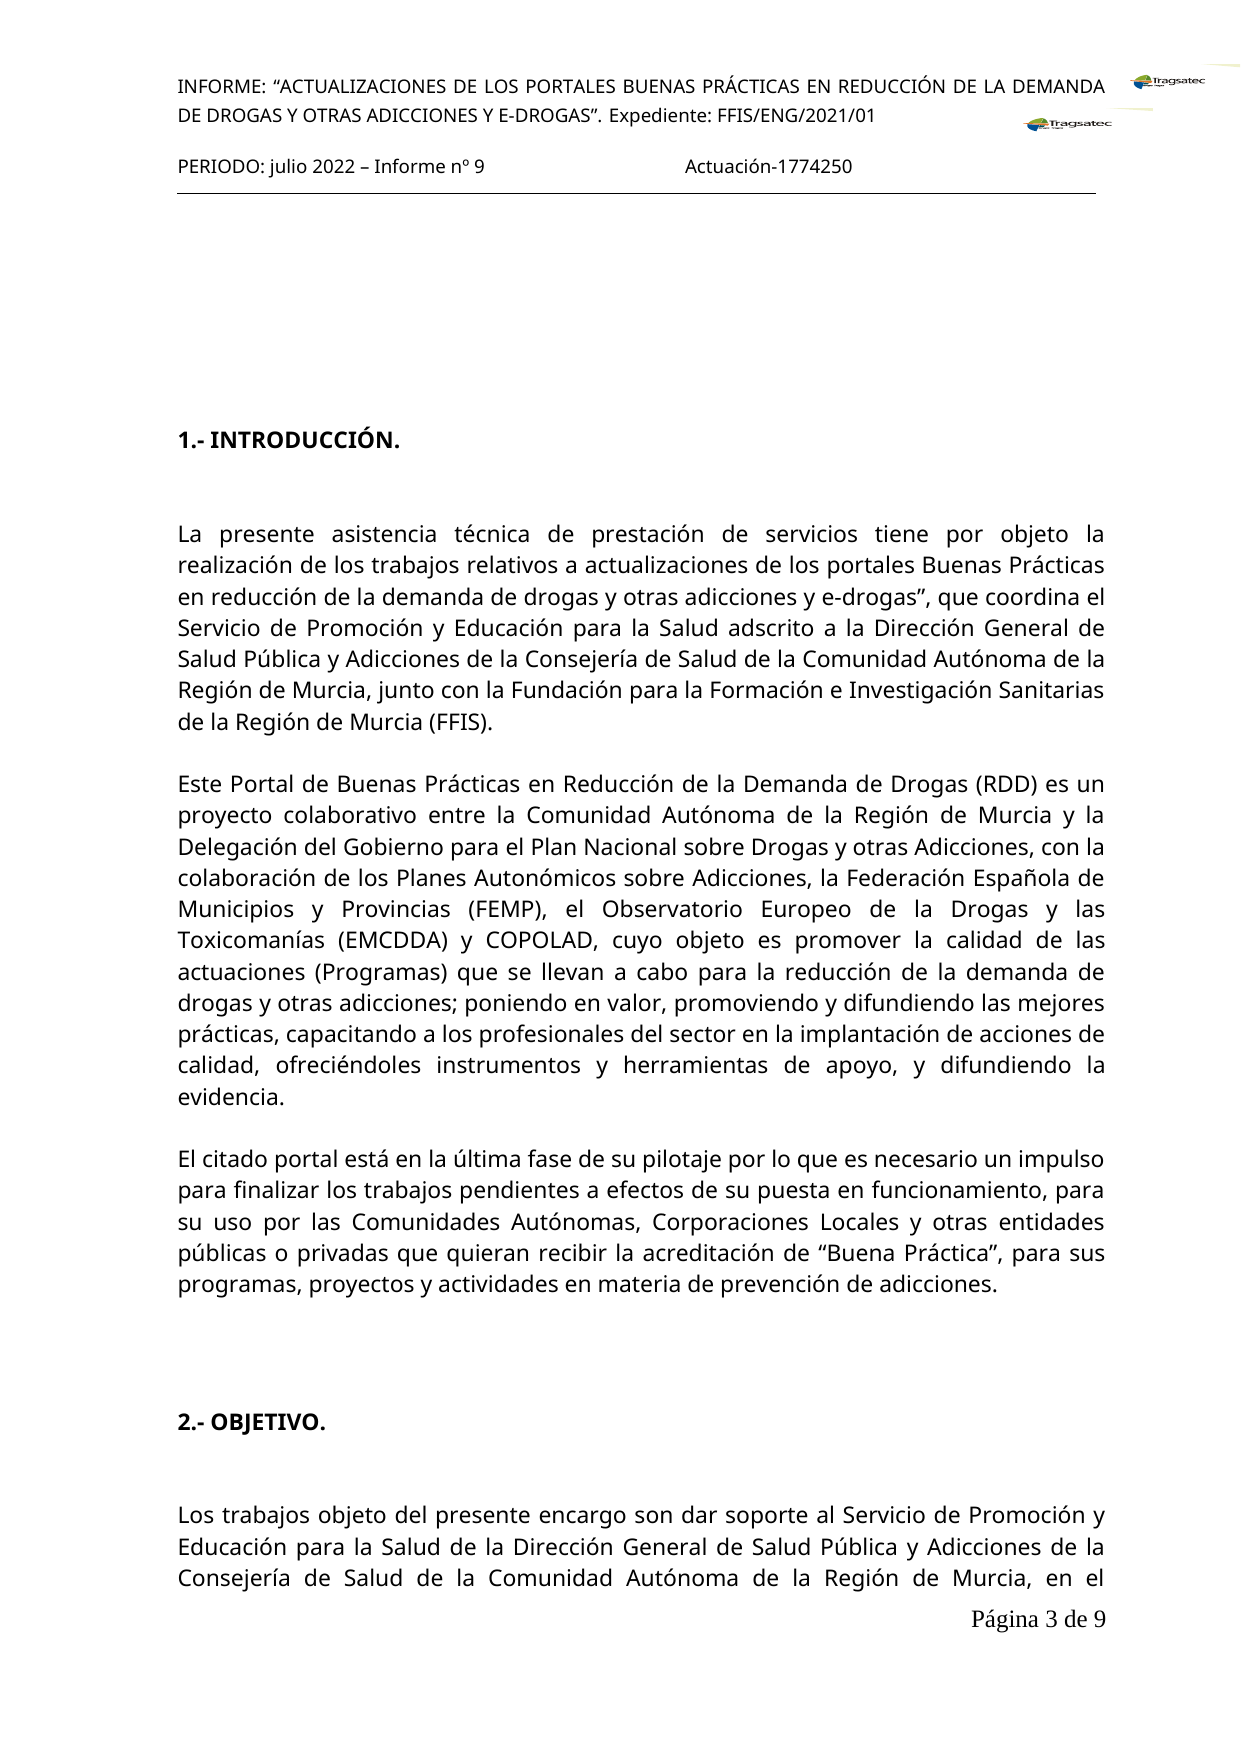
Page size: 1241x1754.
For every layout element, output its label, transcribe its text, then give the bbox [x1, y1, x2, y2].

text 2.- OBJETIVO. [177, 1405, 1106, 1437]
text La presente asistencia técnica de prestación de servicios tiene por objeto la realización de los trabajos relativos a actualizaciones de los portales Buenas Prácticas en reducción de la demanda de drogas y otras adicciones y e-drogas”, que coordina el Servicio de Promoción y Educación para la Salud adscrito a la Dirección General de Salud Pública y Adicciones de la Consejería de Salud de la Comunidad Autónoma de la Región de Murcia, junto con la Fundación para la Formación e Investigación Sanitarias de la Región de Murcia (FFIS). [177, 518, 1106, 737]
text Los trabajos objeto del presente encargo son dar soporte al Servicio de Promoción y Educación para la Salud de la Dirección General de Salud Pública y Adicciones de la Consejería de Salud de la Comunidad Autónoma de la Región de Murcia, en el [177, 1499, 1106, 1593]
text Este Portal de Buenas Prácticas en Reducción de la Demanda de Drogas (RDD) es un proyecto colaborativo entre la Comunidad Autónoma de la Región de Murcia y la Delegación del Gobierno para el Plan Nacional sobre Drogas y otras Adicciones, con la colaboración de los Planes Autonómicos sobre Adicciones, la Federación Española de Municipios y Provincias (FEMP), el Observatorio Europeo de la Drogas y las Toxicomanías (EMCDDA) y COPOLAD, cuyo objeto es promover la calidad de las actuaciones (Programas) que se llevan a cabo para la reducción de la demanda de drogas y otras adicciones; poniendo en valor, promoviendo y difundiendo las mejores prácticas, capacitando a los profesionales del sector en la implantación de acciones de calidad, ofreciéndoles instrumentos y herramientas de apoyo, y difundiendo la evidencia. [177, 768, 1106, 1112]
text 1.- INTRODUCCIÓN. [177, 424, 1106, 455]
text El citado portal está en la última fase de su pilotaje por lo que es necesario un impulso para finalizar los trabajos pendientes a efectos de su puesta en funcionamiento, para su uso por las Comunidades Autónomas, Corporaciones Locales y otras entidades públicas o privadas que quieran recibir la acreditación de “Buena Práctica”, para sus programas, proyectos y actividades en materia de prevención de adicciones. [177, 1143, 1106, 1299]
